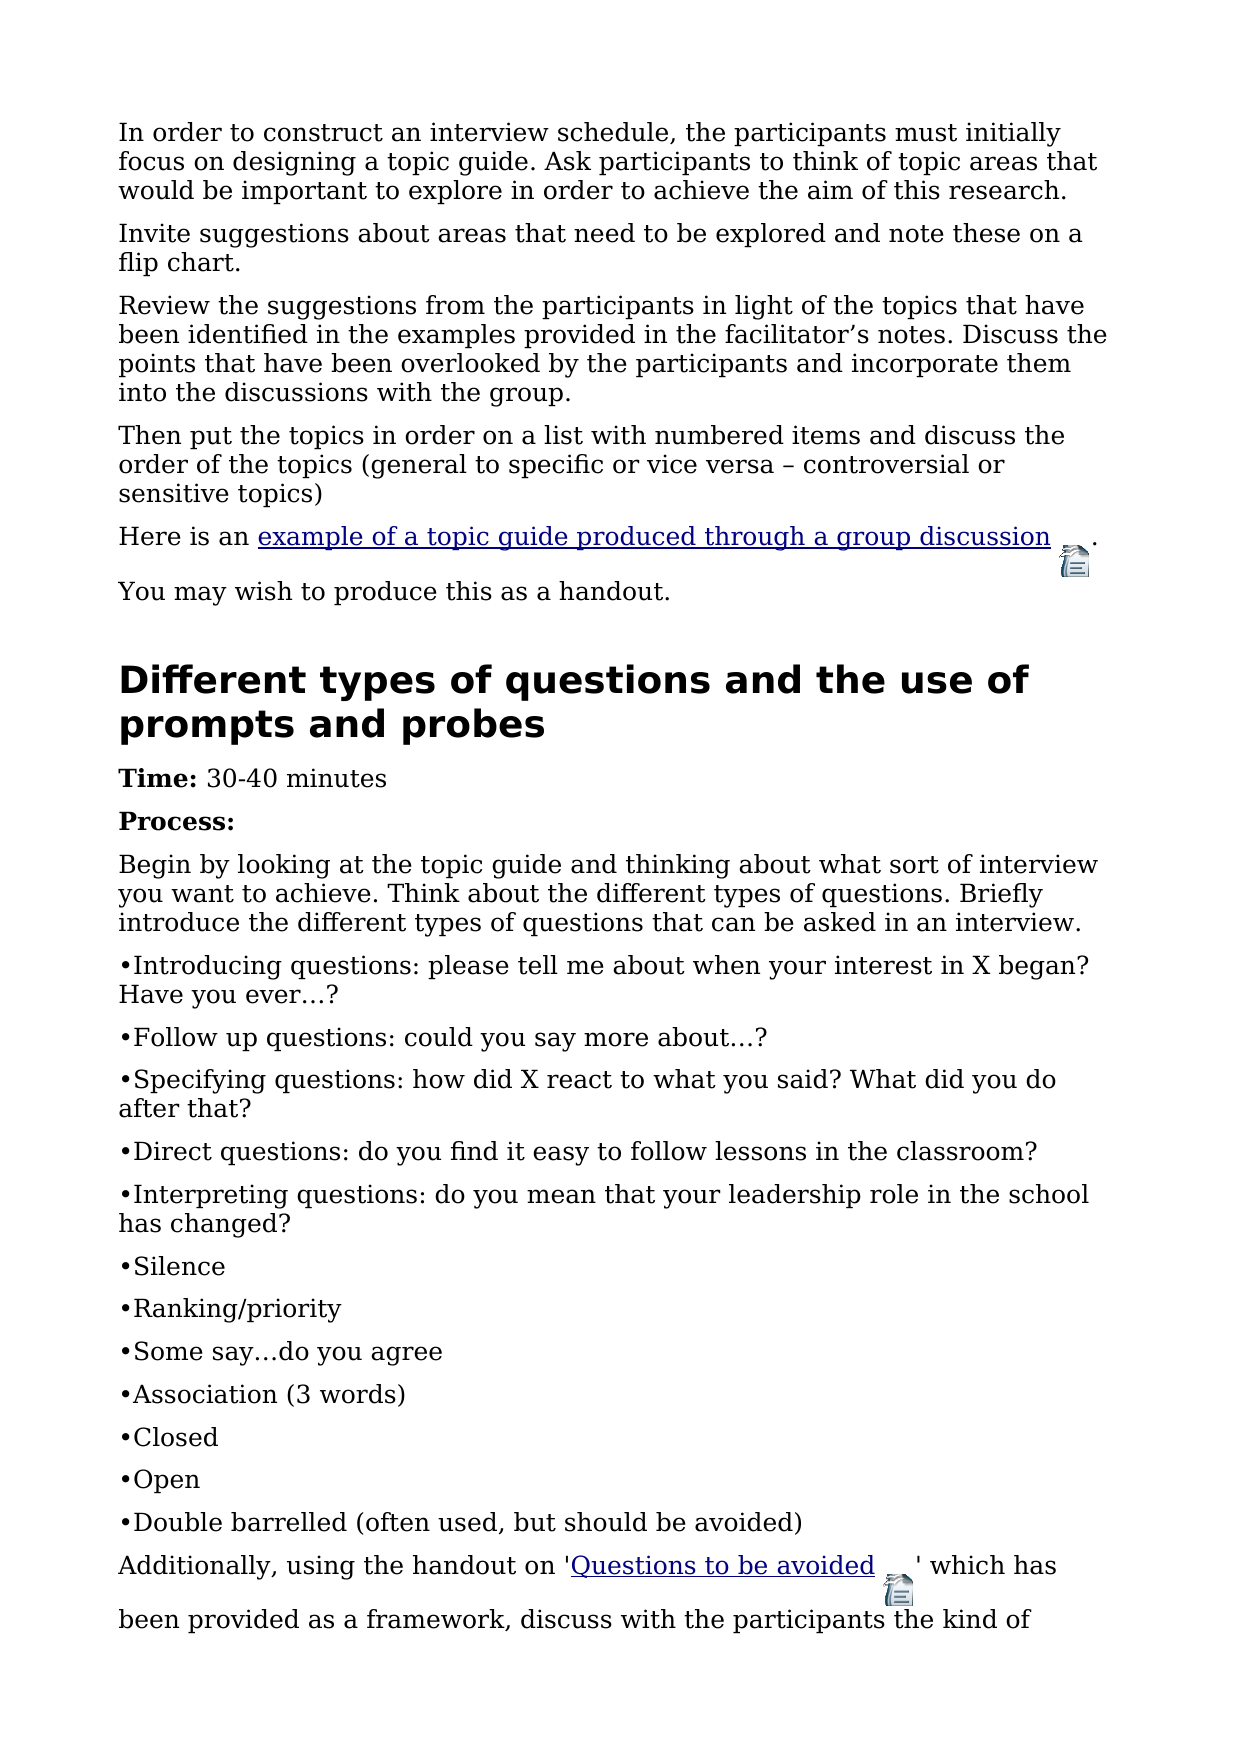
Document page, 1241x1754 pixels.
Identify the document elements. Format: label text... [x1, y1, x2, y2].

text Invite suggestions about areas that need to be explored and note these on a flip chart. [118, 219, 1122, 277]
text Additionally, using the handout on 'Questions to be avoided ' which has been provided as a framework, discuss with the participants the kind of [118, 1551, 1122, 1635]
text Begin by looking at the topic guide and thinking about what sort of interview you want to achieve. Think about the different types of questions. Briefly introduce the different types of questions that can be asked in an interview. [118, 850, 1122, 937]
text Time: 30-40 minutes [118, 764, 1122, 793]
list Specifying questions: how did X react to what you said? What did you do after that? [118, 1065, 1122, 1124]
list Some say…do you agree [118, 1337, 1122, 1366]
list Silence [118, 1252, 1122, 1281]
picture [1059, 545, 1091, 577]
text Here is an example of a topic guide produced through a group discussion . You may wish to produce this as a handout. [118, 522, 1122, 606]
list Introducing questions: please tell me about when your interest in X began? Have you ever…? [118, 951, 1122, 1009]
text In order to construct an interview schedule, the participants must initially focus on designing a topic guide. Ask participants to think of topic areas that would be important to explore in order to achieve the aim of this research. [118, 118, 1122, 206]
list Interpreting questions: do you mean that your leadership role in the school has changed? [118, 1180, 1122, 1238]
text Review the suggestions from the participants in light of the topics that have been identified in the examples provided in the facilitator’s notes. Discuss the points that have been overlooked by the participants and incorporate them into the discussions with the group. [118, 291, 1122, 408]
list Follow up questions: could you say more about…? [118, 1023, 1122, 1052]
list Double barrelled (often used, but should be avoided) [118, 1508, 1122, 1537]
picture [883, 1574, 915, 1606]
subtitle Different types of questions and the use of prompts and probes [118, 659, 1122, 746]
list Open [118, 1465, 1122, 1494]
list Ranking/priority [118, 1294, 1122, 1324]
list Direct questions: do you find it easy to follow lessons in the classroom? [118, 1137, 1122, 1166]
list Association (3 words) [118, 1380, 1122, 1409]
text Then put the topics in order on a list with numbered items and discuss the order of the topics (general to specific or vice versa – controversial or sensitive topics) [118, 421, 1122, 509]
list Closed [118, 1423, 1122, 1452]
text Process: [118, 807, 1122, 836]
